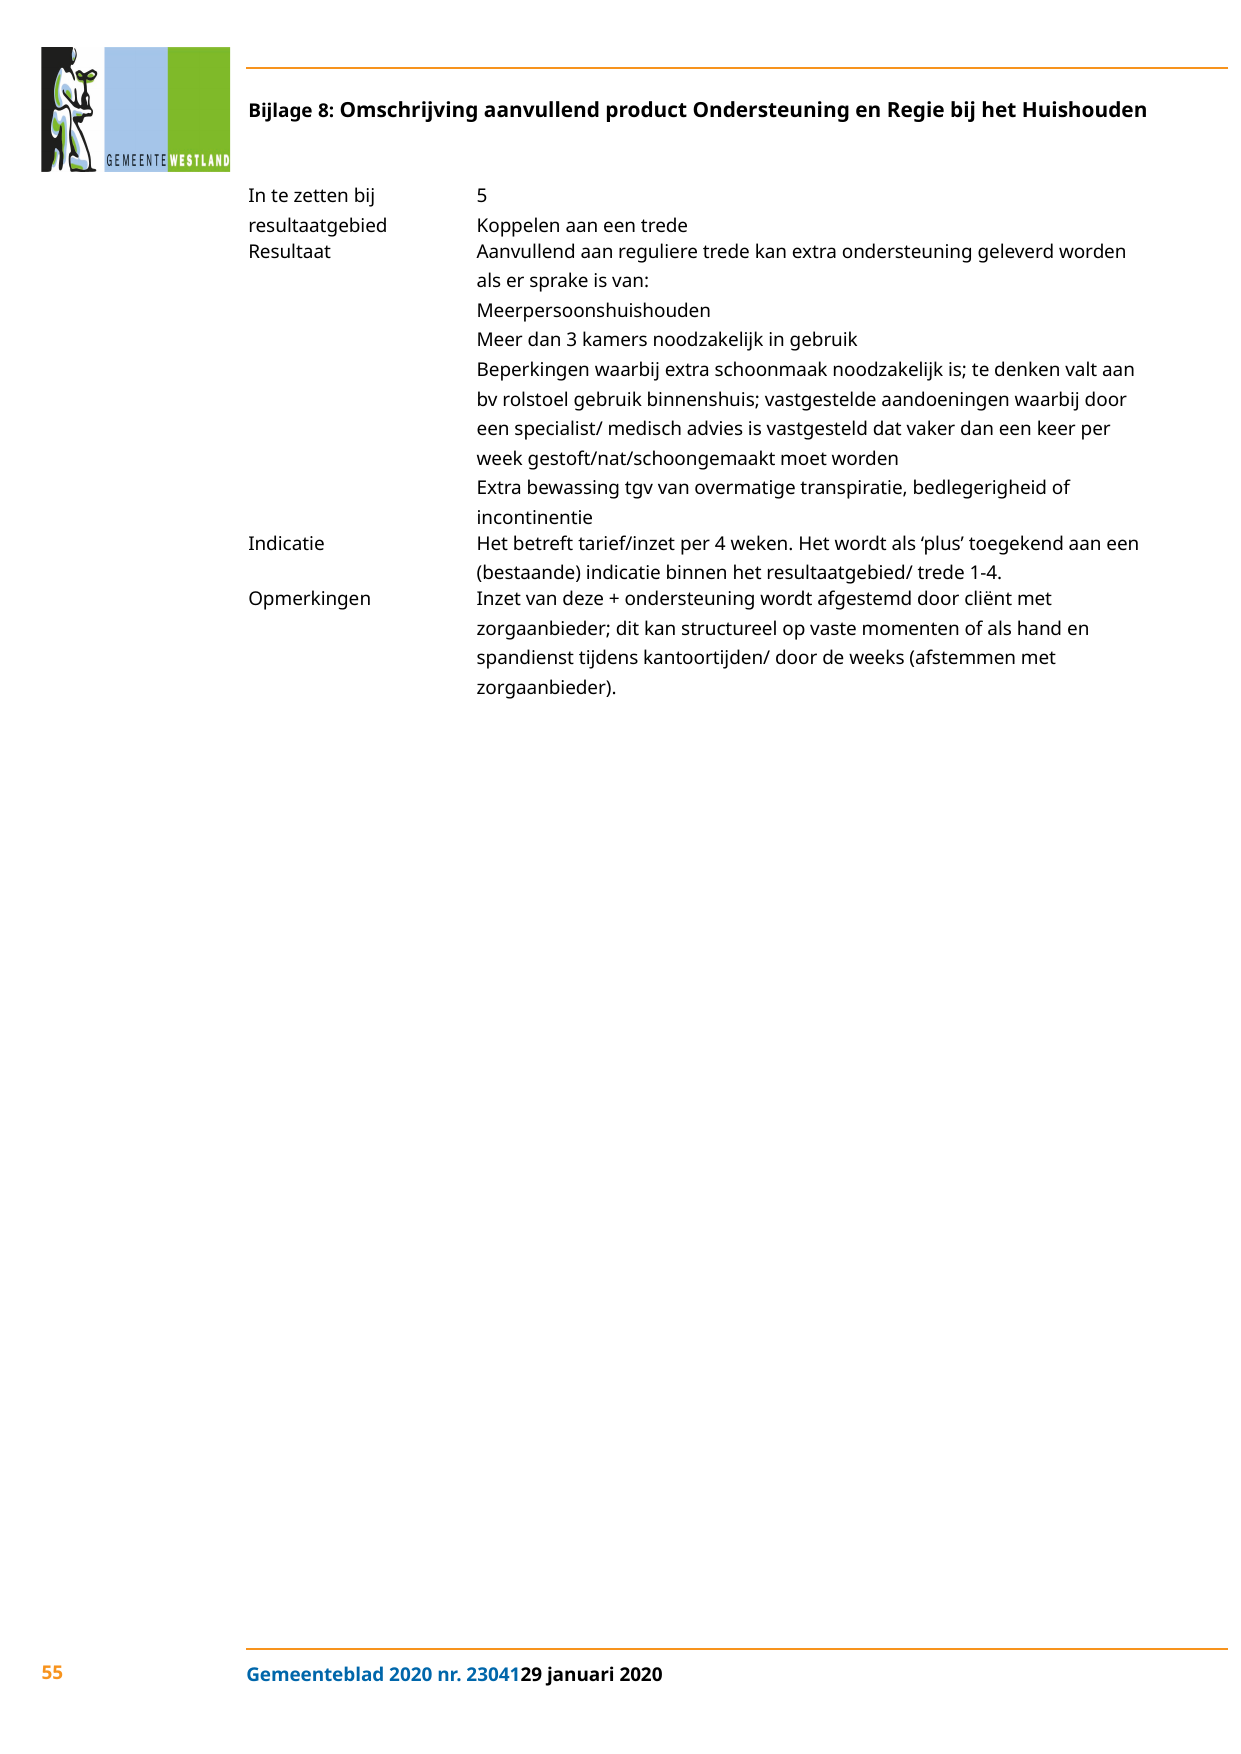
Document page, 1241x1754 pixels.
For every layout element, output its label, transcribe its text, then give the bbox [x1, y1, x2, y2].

text Bijlage 8: Omschrijving aanvullend product Ondersteuning en Regie bij het Huishouden [248, 95, 1152, 123]
table_cell Indicatie [248, 530, 476, 585]
table_cell Aanvullend aan reguliere trede kan extra ondersteuning geleverd worden als er sprake is van: Meerpersoonshuishouden Meer dan 3 kamers noodzakelijk in gebruik Beperkingen waarbij extra schoonmaak noodzakelijk is; te denken valt aan bv rolstoel gebruik binnenshuis; vastgestelde aandoeningen waarbij door een specialist/ medisch advies is vastgesteld dat vaker dan een keer per week gestoft/nat/schoongemaakt moet worden Extra bewassing tgv van overmatige transpiratie, bedlegerigheid of incontinentie [476, 238, 1152, 530]
table_cell Het betreft tarief/inzet per 4 weken. Het wordt als ‘plus’ toegekend aan een (bestaande) indicatie binnen het resultaatgebied/ trede 1-4. [476, 530, 1152, 585]
table_header 5 Koppelen aan een trede [476, 183, 1152, 238]
table_header In te zetten bij resultaatgebied [248, 183, 476, 238]
table_cell Resultaat [248, 238, 476, 530]
table_cell Opmerkingen [248, 585, 476, 700]
table_cell Inzet van deze + ondersteuning wordt afgestemd door cliënt met zorgaanbieder; dit kan structureel op vaste momenten of als hand en spandienst tijdens kantoortijden/ door de weeks (afstemmen met zorgaanbieder). [476, 585, 1152, 700]
picture [41, 47, 231, 172]
